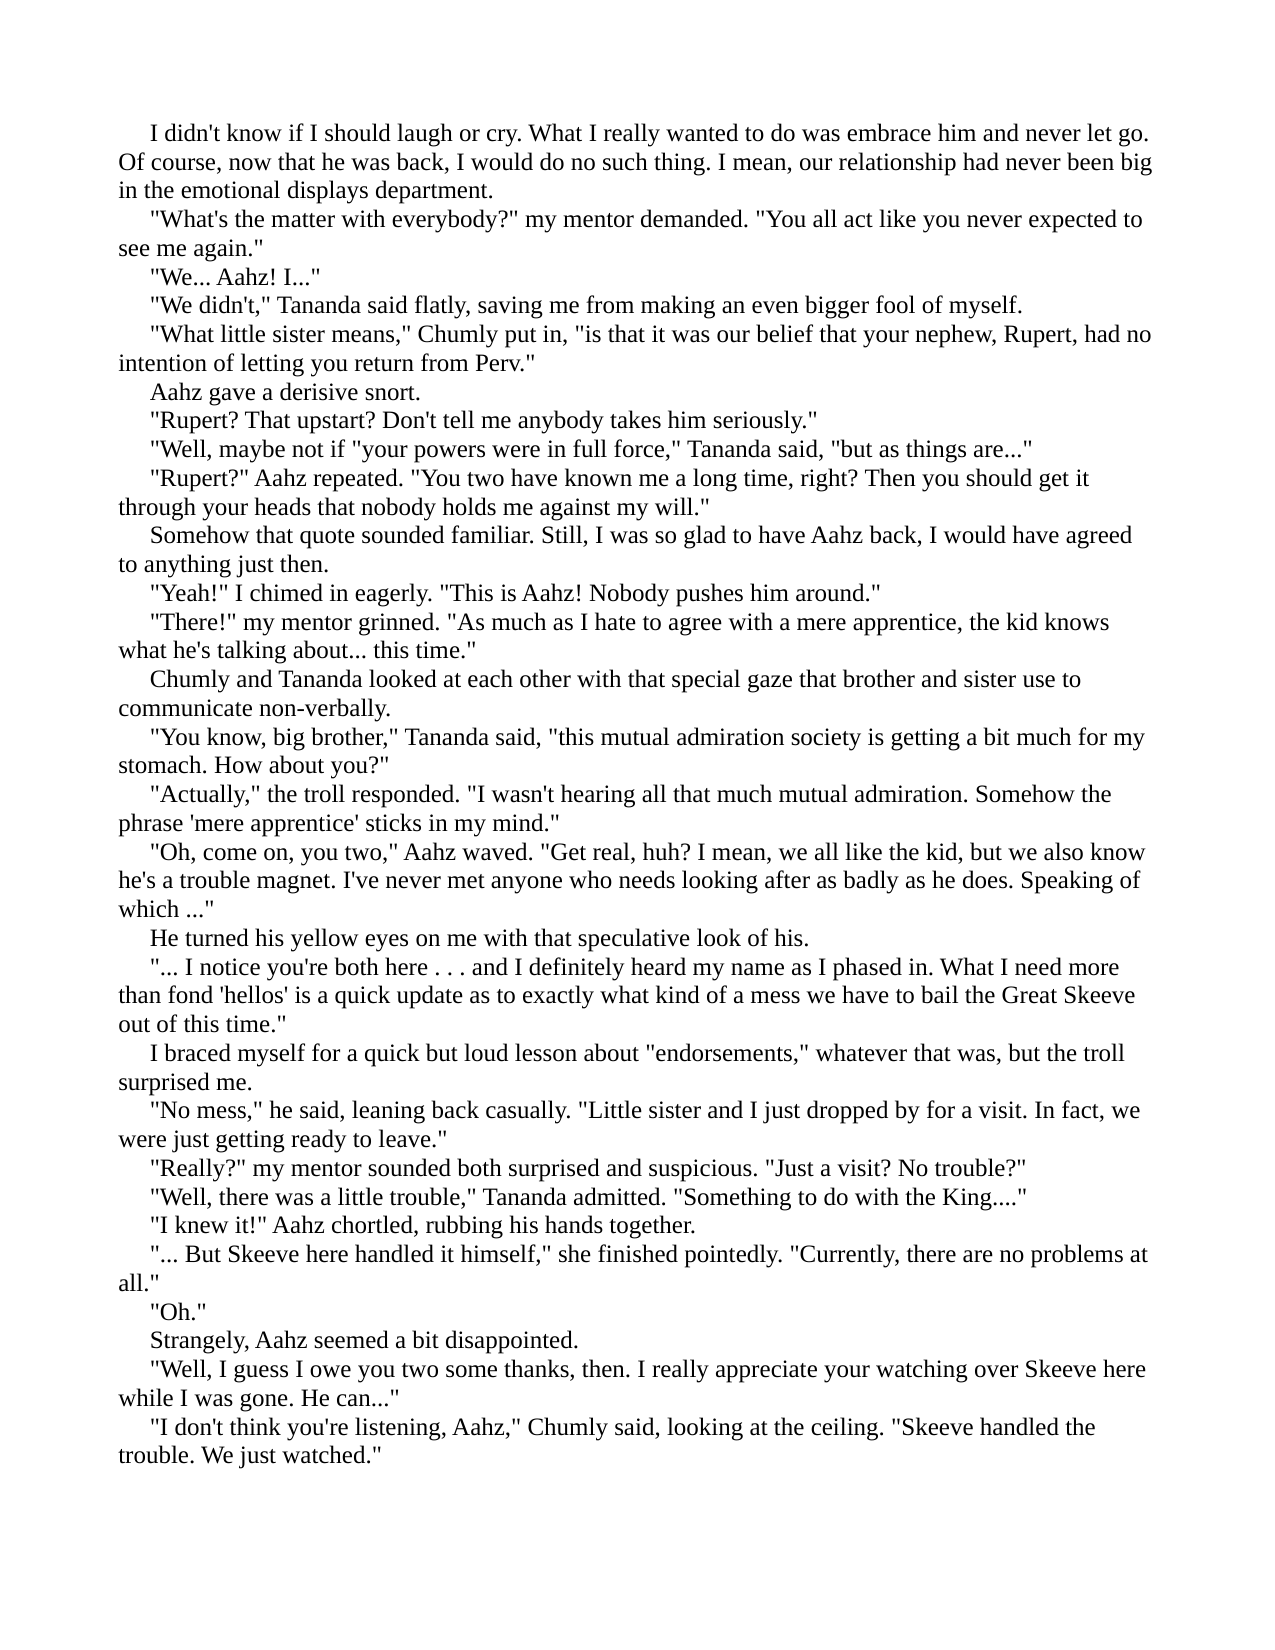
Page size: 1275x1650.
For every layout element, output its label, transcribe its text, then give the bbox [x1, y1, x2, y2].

text "I knew it!" Aahz chortled, rubbing his hands together. [118, 1211, 1157, 1239]
text "I don't think you're listening, Aahz," Chumly said, looking at the ceiling. "Skeeve handled the trouble. We just watched." [118, 1412, 1157, 1469]
text "Oh." [118, 1297, 1157, 1326]
text "No mess," he said, leaning back casually. "Little sister and I just dropped by for a visit. In fact, we were just getting ready to leave." [118, 1096, 1157, 1153]
text "... But Skeeve here handled it himself," she finished pointedly. "Currently, there are no problems at all." [118, 1239, 1157, 1297]
text "Rupert?" Aahz repeated. "You two have known me a long time, right? Then you should get it through your heads that nobody holds me against my will." [118, 463, 1157, 521]
text "... I notice you're both here . . . and I definitely heard my name as I phased in. What I need more than fond 'hellos' is a quick update as to exactly what kind of a mess we have to bail the Great Skeeve out of this time." [118, 952, 1157, 1038]
text "Well, maybe not if "your powers were in full force," Tananda said, "but as things are..." [118, 434, 1157, 463]
text Somehow that quote sounded familiar. Still, I was so glad to have Aahz back, I would have agreed to anything just then. [118, 521, 1157, 578]
text "We... Aahz! I..." [118, 262, 1157, 291]
text "Actually," the troll responded. "I wasn't hearing all that much mutual admiration. Somehow the phrase 'mere apprentice' sticks in my mind." [118, 779, 1157, 837]
text "There!" my mentor grinned. "As much as I hate to agree with a mere apprentice, the kid knows what he's talking about... this time." [118, 607, 1157, 664]
text Chumly and Tananda looked at each other with that special gaze that brother and sister use to communicate non-verbally. [118, 664, 1157, 722]
text "Rupert? That upstart? Don't tell me anybody takes him seriously." [118, 406, 1157, 434]
text "We didn't," Tananda said flatly, saving me from making an even bigger fool of myself. [118, 291, 1157, 319]
text "What's the matter with everybody?" my mentor demanded. "You all act like you never expected to see me again." [118, 204, 1157, 262]
text He turned his yellow eyes on me with that speculative look of his. [118, 923, 1157, 952]
text "Yeah!" I chimed in eagerly. "This is Aahz! Nobody pushes him around." [118, 578, 1157, 607]
text "Well, I guess I owe you two some thanks, then. I really appreciate your watching over Skeeve here while I was gone. He can..." [118, 1354, 1157, 1412]
text I braced myself for a quick but loud lesson about "endorsements," whatever that was, but the troll surprised me. [118, 1038, 1157, 1096]
text "You know, big brother," Tananda said, "this mutual admiration society is getting a bit much for my stomach. How about you?" [118, 722, 1157, 779]
text I didn't know if I should laugh or cry. What I really wanted to do was embrace him and never let go. Of course, now that he was back, I would do no such thing. I mean, our relationship had never been big in the emotional displays department. [118, 118, 1157, 204]
text "What little sister means," Chumly put in, "is that it was our belief that your nephew, Rupert, had no intention of letting you return from Perv." [118, 319, 1157, 377]
text "Really?" my mentor sounded both surprised and suspicious. "Just a visit? No trouble?" [118, 1153, 1157, 1182]
text "Well, there was a little trouble," Tananda admitted. "Something to do with the King...." [118, 1182, 1157, 1211]
text Strangely, Aahz seemed a bit disappointed. [118, 1326, 1157, 1354]
text Aahz gave a derisive snort. [118, 377, 1157, 406]
text "Oh, come on, you two," Aahz waved. "Get real, huh? I mean, we all like the kid, but we also know he's a trouble magnet. I've never met anyone who needs looking after as badly as he does. Speaking of which ..." [118, 837, 1157, 923]
